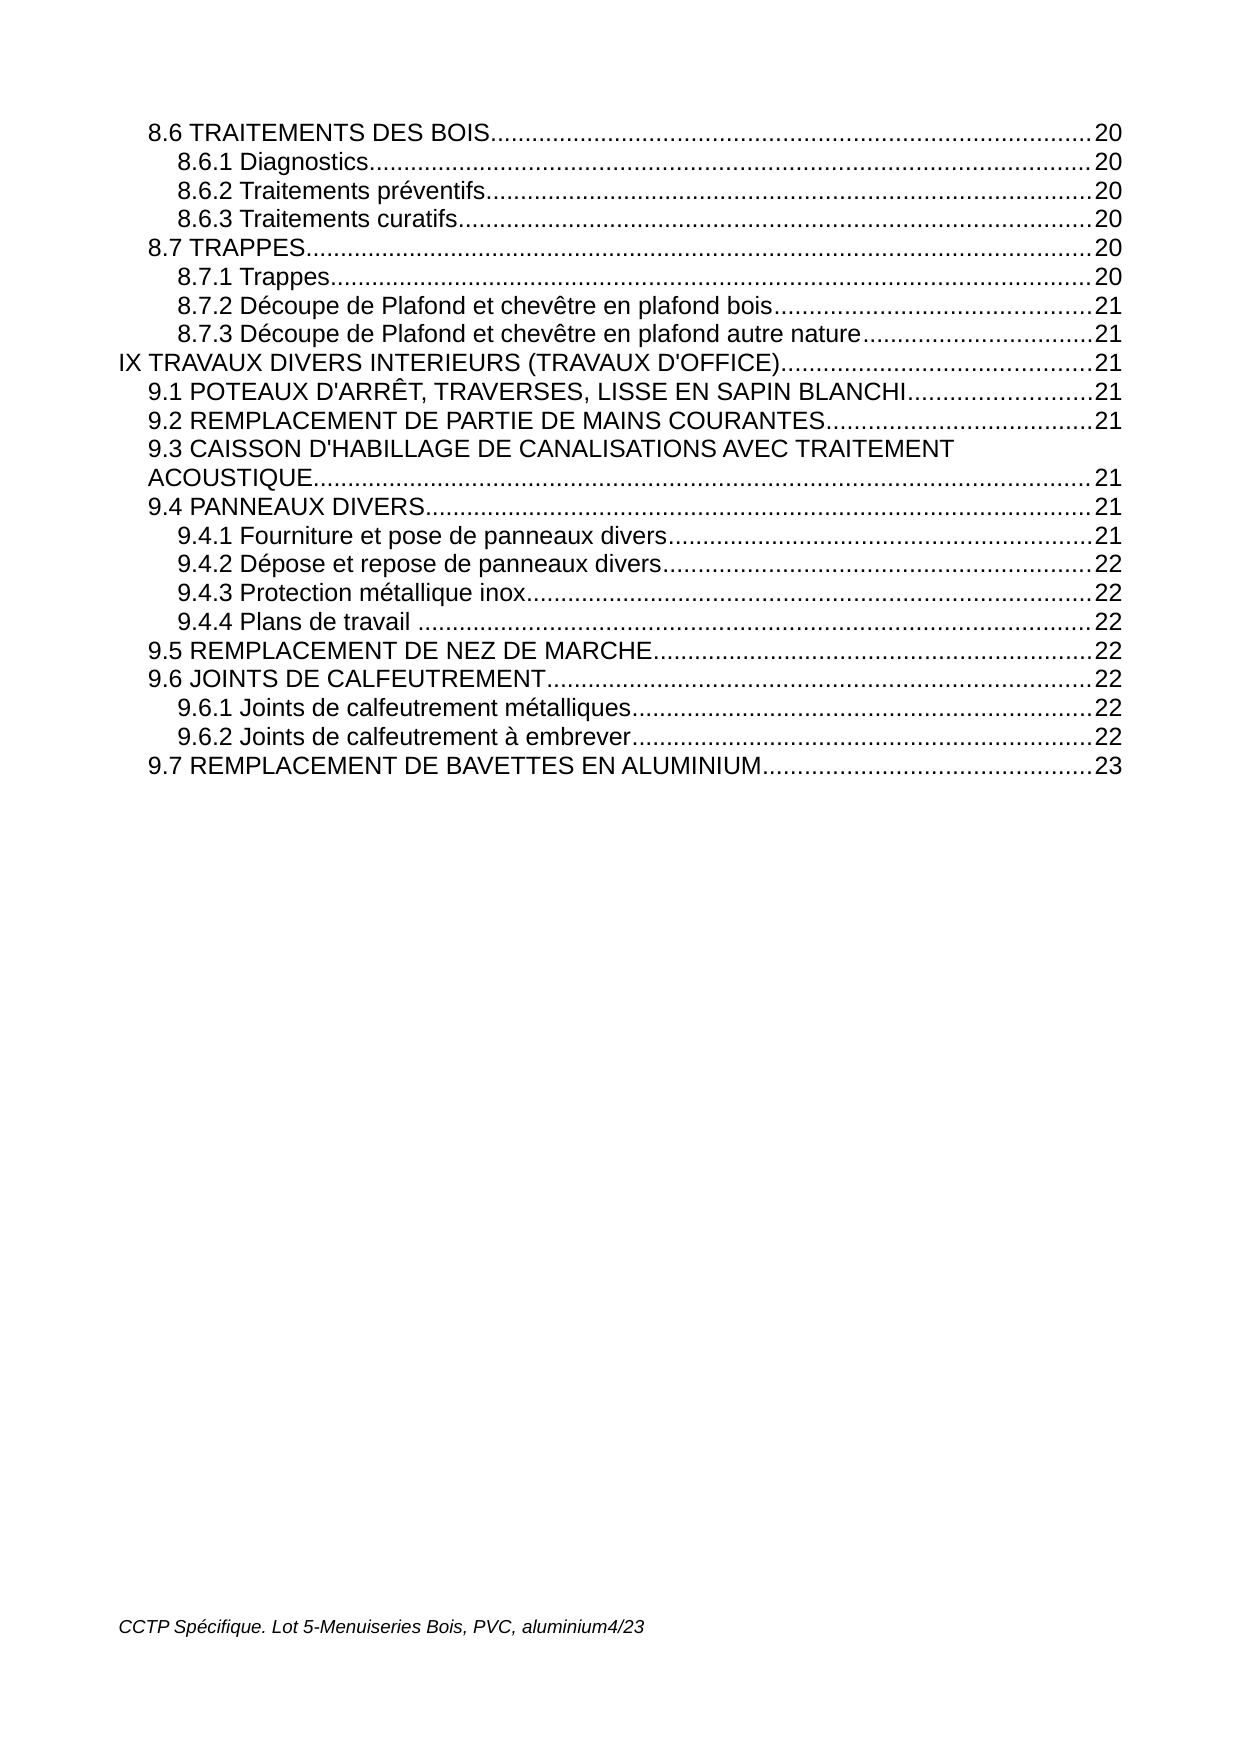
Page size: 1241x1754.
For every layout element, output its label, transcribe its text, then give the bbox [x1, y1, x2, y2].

text 8.6.1 Diagnostics 20 [177, 147, 1122, 176]
text IX TRAVAUX DIVERS INTERIEURS (TRAVAUX D'OFFICE) 21 [118, 348, 1122, 377]
text 9.4.2 Dépose et repose de panneaux divers 22 [177, 549, 1122, 578]
text 8.7.2 Découpe de Plafond et chevêtre en plafond bois 21 [177, 291, 1122, 319]
text 9.7 REMPLACEMENT DE BAVETTES EN ALUMINIUM 23 [148, 751, 1122, 779]
text 9.6.1 Joints de calfeutrement métalliques 22 [177, 693, 1122, 722]
text 9.3 CAISSON D'HABILLAGE DE CANALISATIONS AVEC TRAITEMENT ACOUSTIQUE 21 [148, 434, 1122, 492]
text 9.6.2 Joints de calfeutrement à embrever 22 [177, 722, 1122, 751]
text 9.1 POTEAUX D'ARRÊT, TRAVERSES, LISSE EN SAPIN BLANCHI 21 [148, 377, 1122, 406]
text 8.6.3 Traitements curatifs 20 [177, 204, 1122, 233]
text 9.4 PANNEAUX DIVERS 21 [148, 492, 1122, 521]
text 9.5 REMPLACEMENT DE NEZ DE MARCHE 22 [148, 636, 1122, 664]
text 9.4.1 Fourniture et pose de panneaux divers 21 [177, 521, 1122, 549]
text 8.7 TRAPPES 20 [148, 233, 1122, 262]
text 9.4.4 Plans de travail 22 [177, 607, 1122, 636]
text 8.7.1 Trappes 20 [177, 262, 1122, 291]
text 8.7.3 Découpe de Plafond et chevêtre en plafond autre nature 21 [177, 319, 1122, 348]
text 9.6 JOINTS DE CALFEUTREMENT 22 [148, 664, 1122, 693]
text 9.4.3 Protection métallique inox 22 [177, 578, 1122, 607]
text 8.6.2 Traitements préventifs 20 [177, 176, 1122, 204]
text 9.2 REMPLACEMENT DE PARTIE DE MAINS COURANTES 21 [148, 406, 1122, 434]
text 8.6 TRAITEMENTS DES BOIS 20 [148, 118, 1122, 147]
